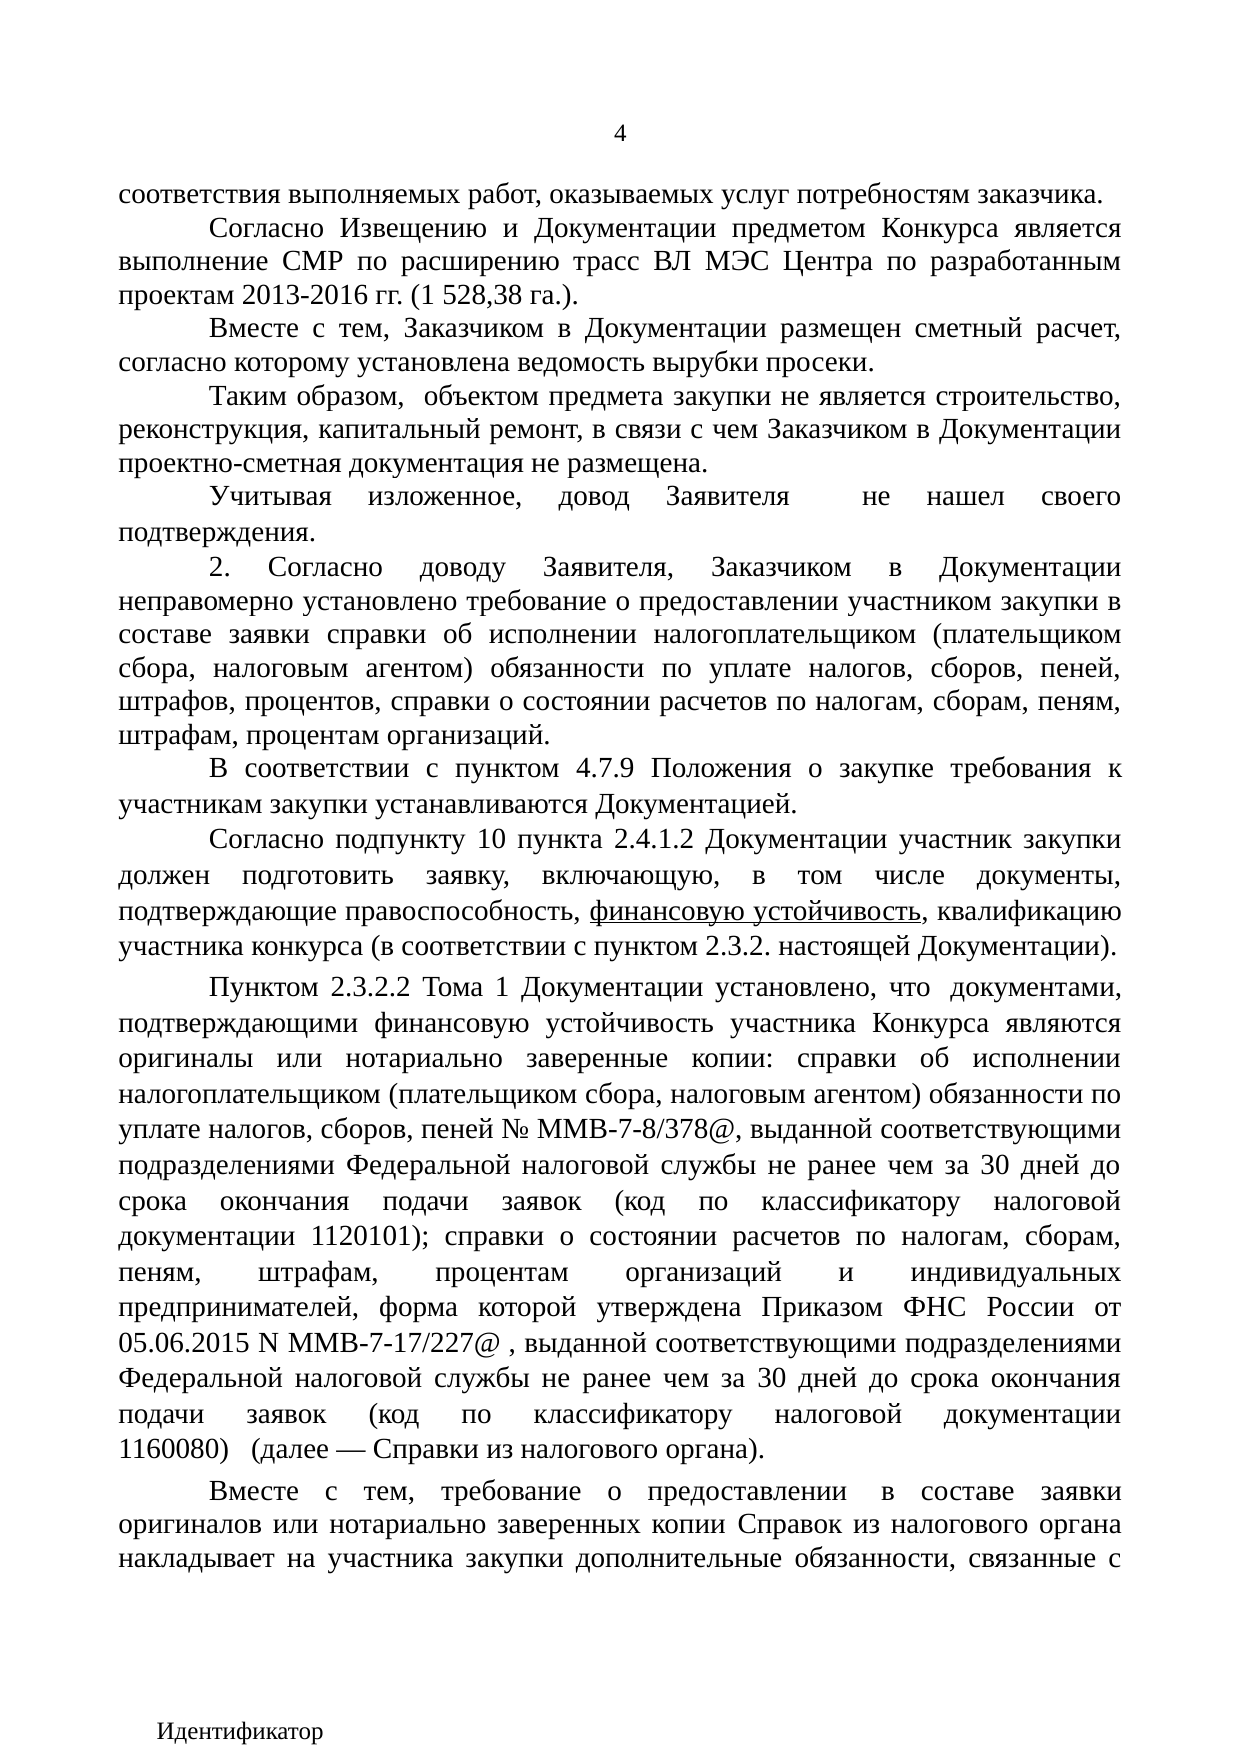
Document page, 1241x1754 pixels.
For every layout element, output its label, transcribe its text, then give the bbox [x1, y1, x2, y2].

text 2. Согласно доводу Заявителя, Заказчиком в Документации неправомерно установлено требование о предоставлении участником закупки в составе заявки справки об исполнении налогоплательщиком (плательщиком сбора, налоговым агентом) обязанности по уплате налогов, сборов, пеней, штрафов, процентов, справки о состоянии расчетов по налогам, сборам, пеням, штрафам, процентам организаций. [118, 549, 1122, 751]
text соответствия выполняемых работ, оказываемых услуг потребностям заказчика. [118, 176, 1122, 210]
text Таким образом, объектом предмета закупки не является строительство, реконструкция, капитальный ремонт, в связи с чем Заказчиком в Документации проектно-сметная документация не размещена. [118, 378, 1122, 478]
text Учитывая изложенное, довод Заявителя не нашел своего подтверждения. [118, 478, 1122, 547]
text Согласно подпункту 10 пункта 2.4.1.2 Документации участник закупки должен подготовить заявку, включающую, в том числе документы, подтверждающие правоспособность, финансовую устойчивость, квалификацию участника конкурса (в соответствии с пунктом 2.3.2. настоящей Документации). [118, 822, 1122, 962]
text Вместе с тем, требование о предоставлении в составе заявки оригиналов или нотариально заверенных копии Справок из налогового органа накладывает на участника закупки дополнительные обязанности, связанные с [118, 1473, 1122, 1573]
text Вместе с тем, Заказчиком в Документации размещен сметный расчет, согласно которому установлена ведомость вырубки просеки. [118, 311, 1122, 378]
text В соответствии с пунктом 4.7.9 Положения о закупке требования к участникам закупки устанавливаются Документацией. [118, 751, 1122, 819]
text Пунктом 2.3.2.2 Тома 1 Документации установлено, что документами, подтверждающими финансовую устойчивость участника Конкурса являются оригиналы или нотариально заверенные копии: справки об исполнении налогоплательщиком (плательщиком сбора, налоговым агентом) обязанности по уплате налогов, сборов, пеней № ММВ-7-8/378@, выданной соответствующими подразделениями Федеральной налоговой службы не ранее чем за 30 дней до срока окончания подачи заявок (код по классификатору налоговой документации 1120101); справки о состоянии расчетов по налогам, сборам, пеням, штрафам, процентам организаций и индивидуальных предпринимателей, форма которой утверждена Приказом ФНС России от 05.06.2015 N ММВ-7-17/227@ , выданной соответствующими подразделениями Федеральной налоговой службы не ранее чем за 30 дней до срока окончания подачи заявок (код по классификатору налоговой документации 1160080) (далее — Справки из налогового органа). [118, 969, 1122, 1465]
text Согласно Извещению и Документации предметом Конкурса является выполнение СМР по расширению трасс ВЛ МЭС Центра по разработанным проектам 2013-2016 гг. (1 528,38 га.). [118, 210, 1122, 311]
